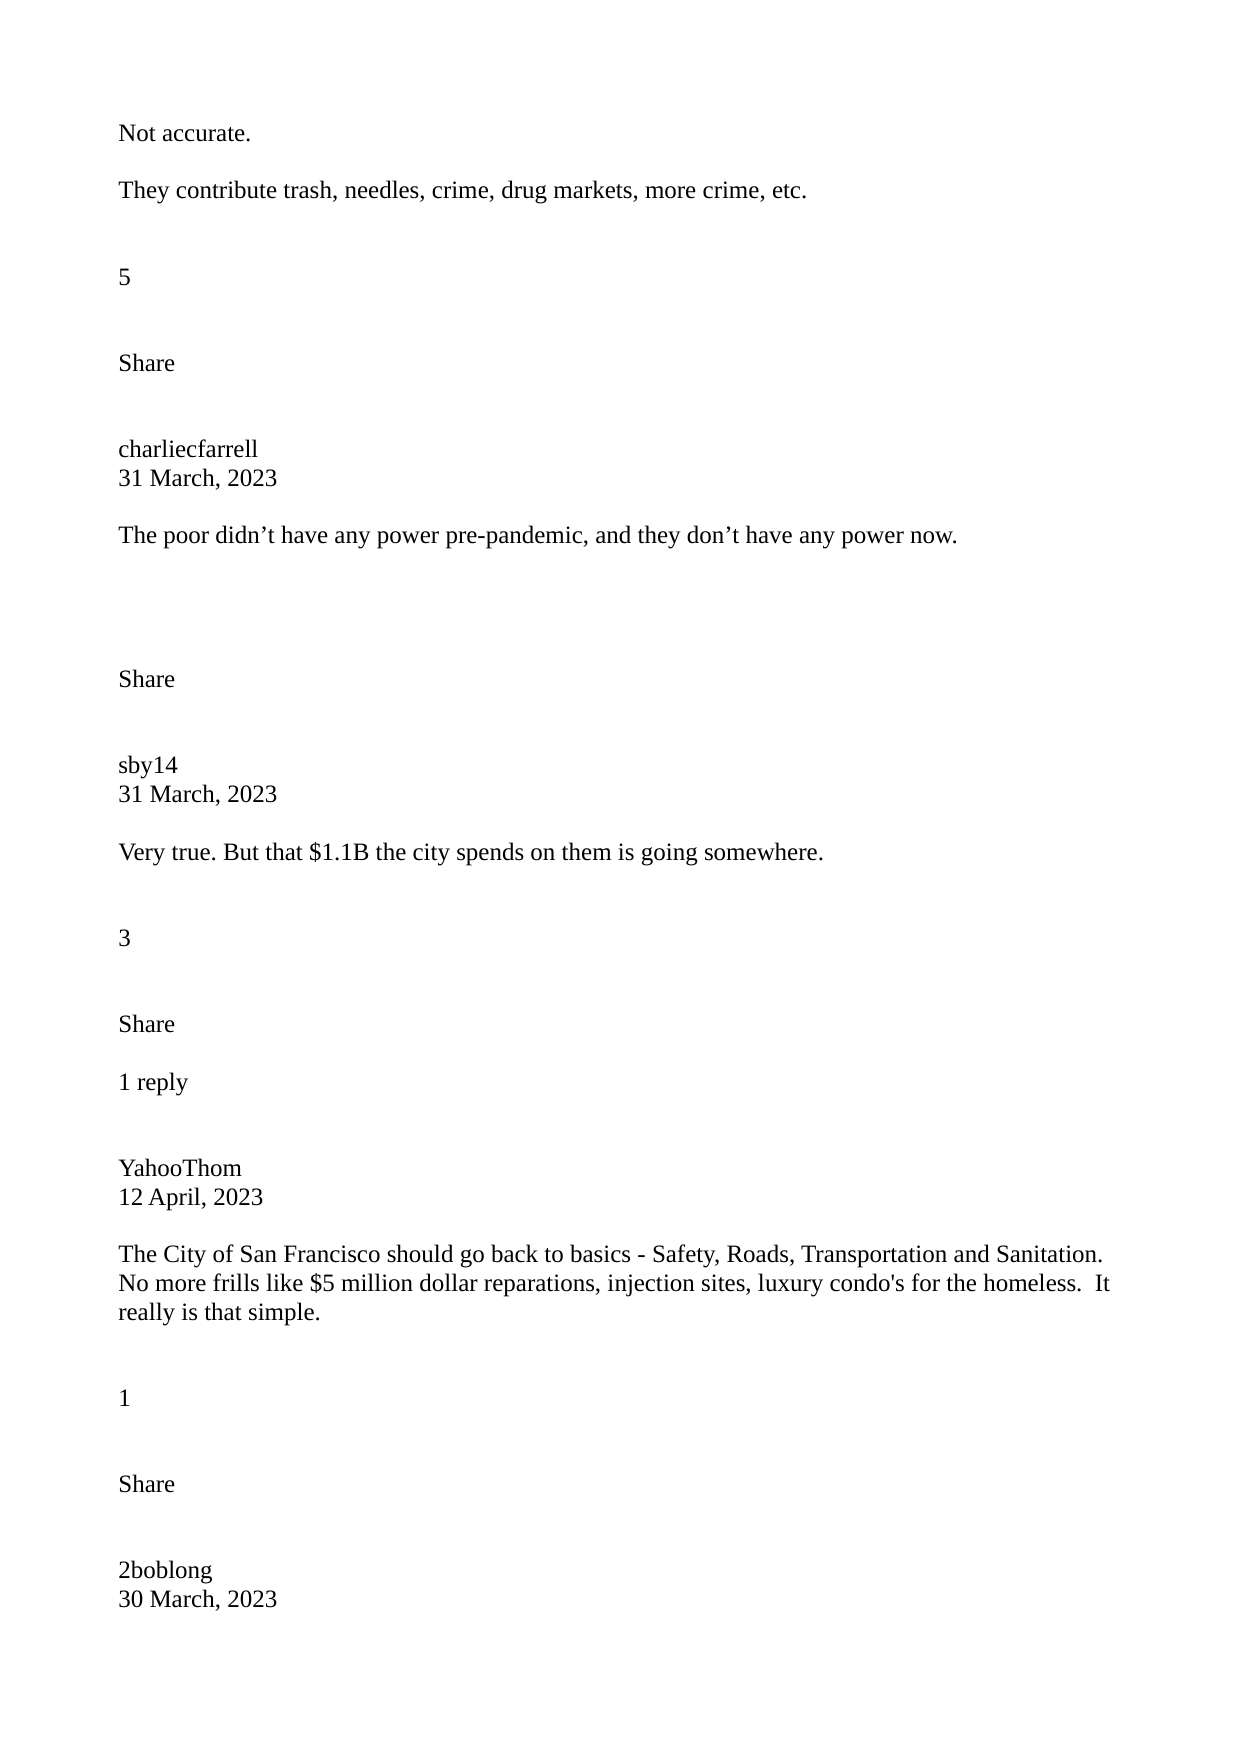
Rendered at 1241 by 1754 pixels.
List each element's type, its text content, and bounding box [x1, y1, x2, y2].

text 12 April, 2023 [118, 1182, 1122, 1211]
text sby14 [118, 751, 1122, 779]
text 30 March, 2023 [118, 1584, 1122, 1613]
text 2boblong [118, 1556, 1122, 1584]
text Very true. But that $1.1B the city spends on them is going somewhere. [118, 837, 1122, 866]
text 1 reply [118, 1067, 1122, 1096]
text The poor didn’t have any power pre-pandemic, and they don’t have any power now. [118, 521, 1122, 549]
text Share [118, 1009, 1122, 1038]
text 5 [118, 262, 1122, 291]
text Not accurate. [118, 118, 1122, 147]
text Share [118, 1469, 1122, 1498]
text charliecfarrell [118, 434, 1122, 463]
text Share [118, 664, 1122, 693]
text The City of San Francisco should go back to basics - Safety, Roads, Transportation and Sanitation. No more frills like $5 million dollar reparations, injection sites, luxury condo's for the homeless. It really is that simple. [118, 1239, 1122, 1326]
text They contribute trash, needles, crime, drug markets, more crime, etc. [118, 176, 1122, 204]
text 3 [118, 923, 1122, 952]
text 31 March, 2023 [118, 463, 1122, 492]
text YahooThom [118, 1153, 1122, 1182]
text 1 [118, 1383, 1122, 1412]
text 31 March, 2023 [118, 779, 1122, 808]
text Share [118, 348, 1122, 377]
